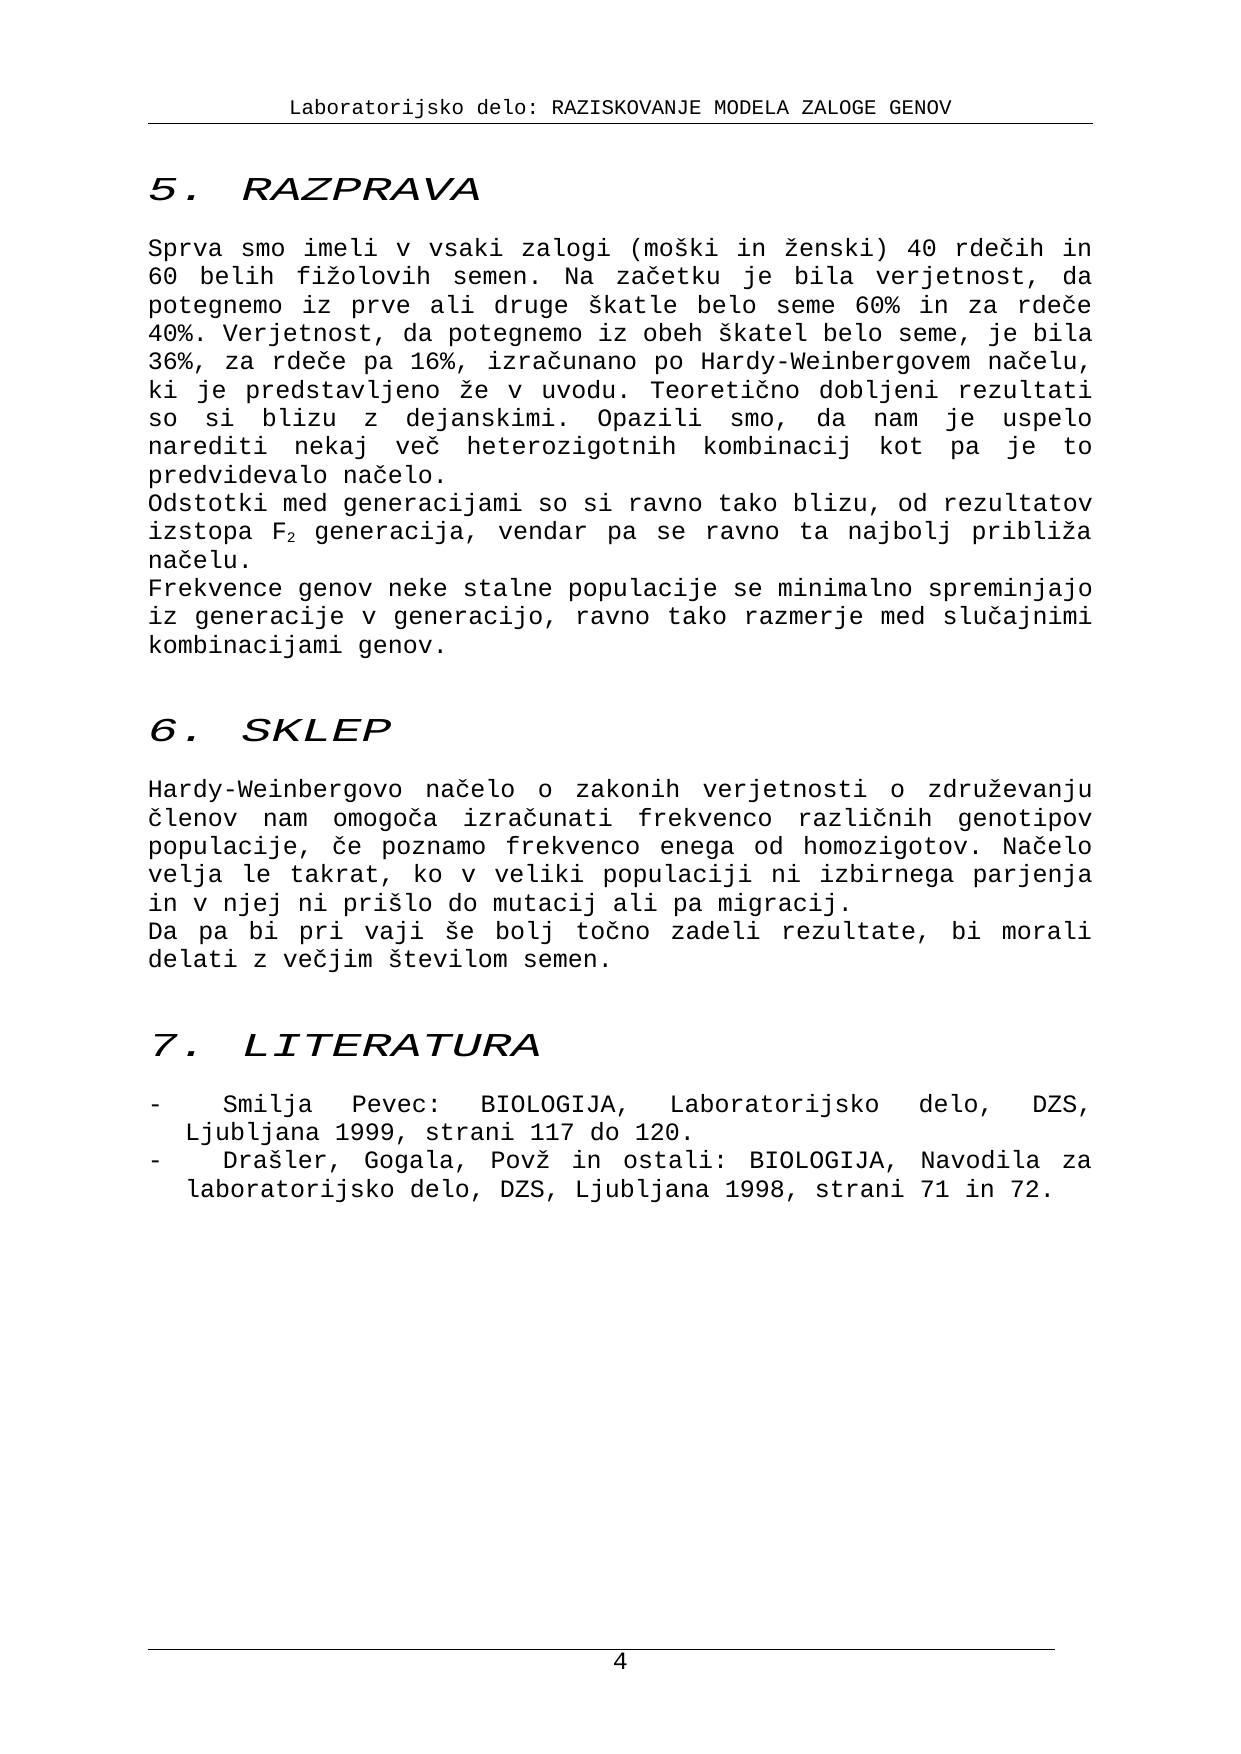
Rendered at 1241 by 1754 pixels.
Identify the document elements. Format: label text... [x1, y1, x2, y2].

list Drašler, Gogala, Povž in ostali: BIOLOGIJA, Navodila za laboratorijsko delo, DZS, Ljubljana 1998, strani 71 in 72. [148, 1148, 1093, 1205]
text Frekvence genov neke stalne populacije se minimalno spreminjajo iz generacije v generacijo, ravno tako razmerje med slučajnimi kombinacijami genov. [148, 576, 1093, 661]
subtitle RAZPRAVA [148, 173, 1093, 210]
subtitle LITERATURA [148, 1028, 1093, 1066]
list Smilja Pevec: BIOLOGIJA, Laboratorijsko delo, DZS, Ljubljana 1999, strani 117 do 120. [148, 1091, 1093, 1148]
subtitle SKLEP [148, 714, 1093, 752]
text Sprva smo imeli v vsaki zalogi (moški in ženski) 40 rdečih in 60 belih fižolovih semen. Na začetku je bila verjetnost, da potegnemo iz prve ali druge škatle belo seme 60% in za rdeče 40%. Verjetnost, da potegnemo iz obeh škatel belo seme, je bila 36%, za rdeče pa 16%, izračunano po Hardy-Weinbergovem načelu, ki je predstavljeno že v uvodu. Teoretično dobljeni rezultati so si blizu z dejanskimi. Opazili smo, da nam je uspelo narediti nekaj več heterozigotnih kombinacij kot pa je to predvidevalo načelo. [148, 236, 1093, 491]
text Odstotki med generacijami so si ravno tako blizu, od rezultatov izstopa F2 generacija, vendar pa se ravno ta najbolj približa načelu. [148, 491, 1093, 576]
text Da pa bi pri vaji še bolj točno zadeli rezultate, bi morali delati z večjim številom semen. [148, 918, 1093, 975]
text Hardy-Weinbergovo načelo o zakonih verjetnosti o združevanju členov nam omogoča izračunati frekvenco različnih genotipov populacije, če poznamo frekvenco enega od homozigotov. Načelo velja le takrat, ko v veliki populaciji ni izbirnega parjenja in v njej ni prišlo do mutacij ali pa migracij. [148, 777, 1093, 918]
